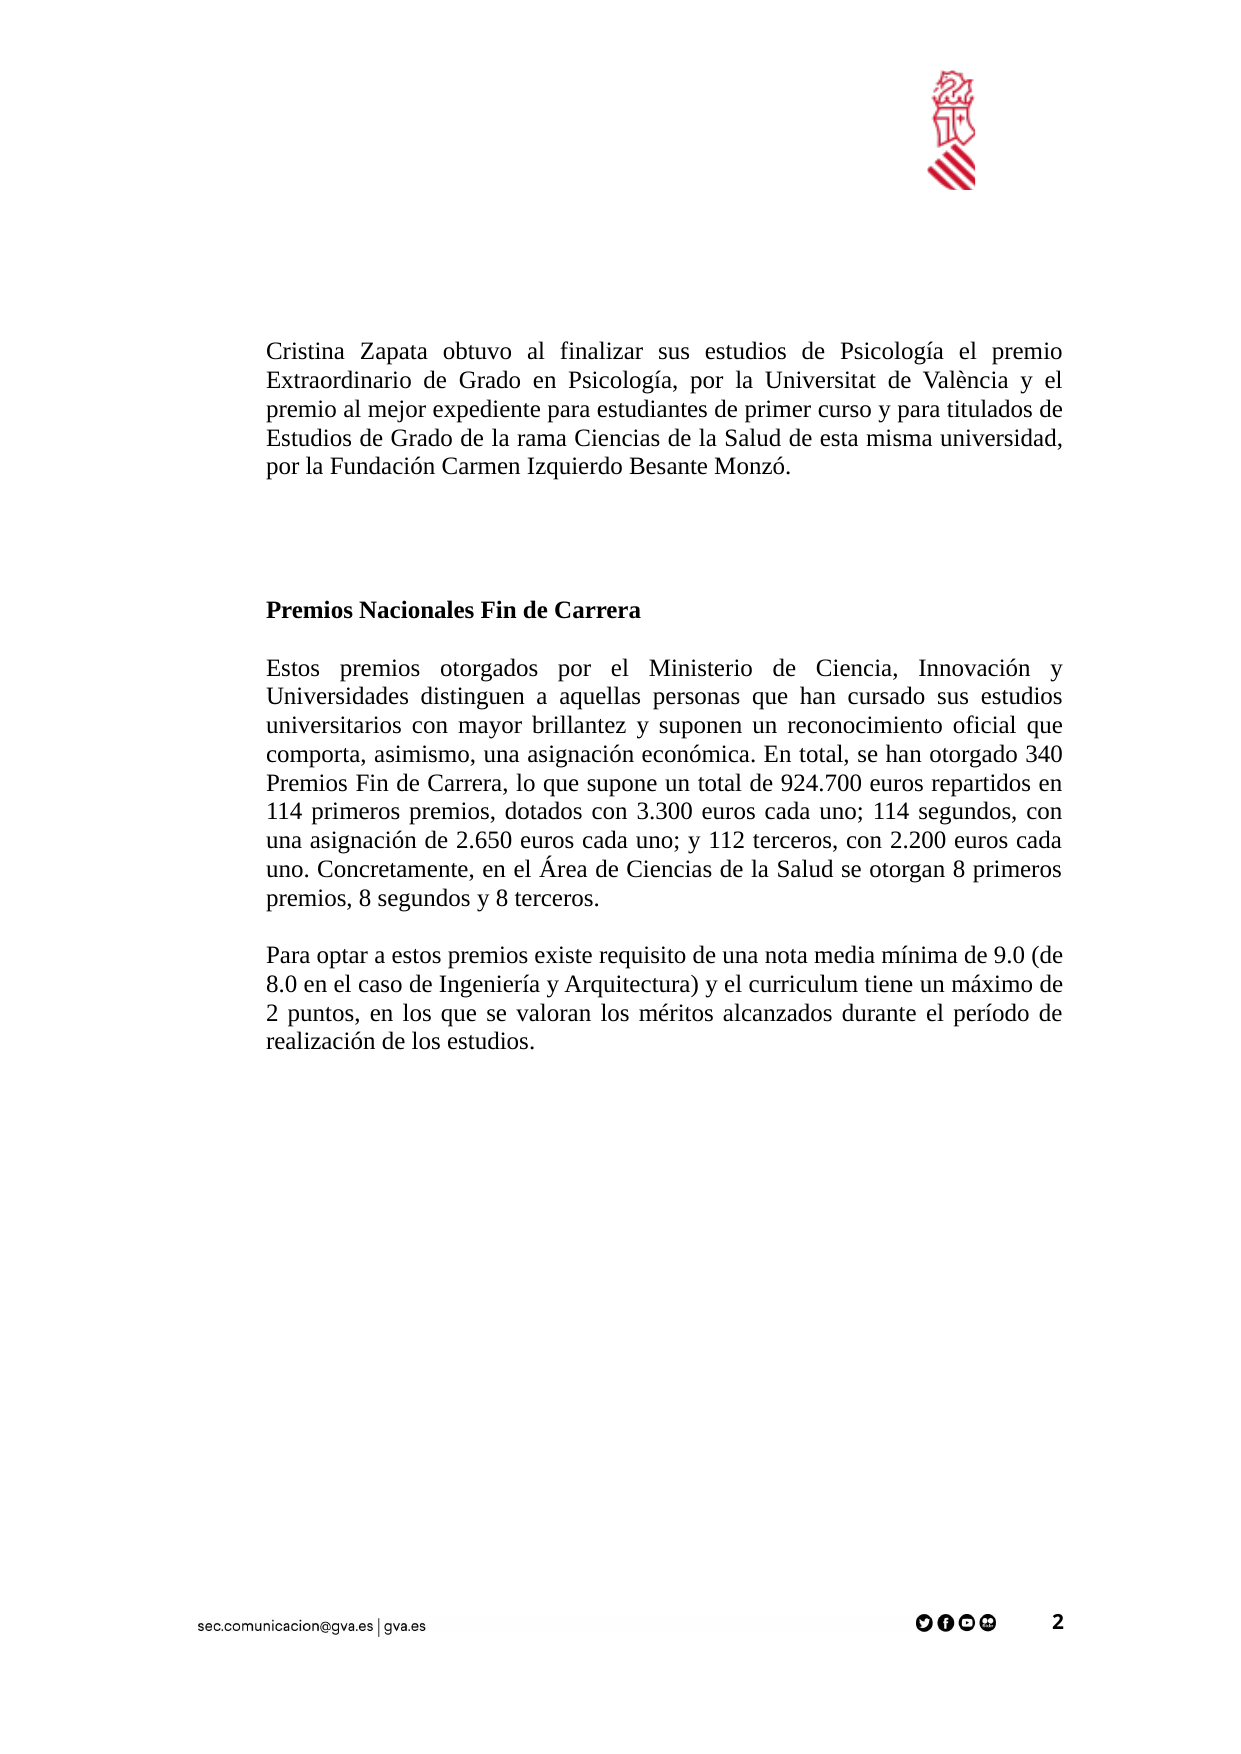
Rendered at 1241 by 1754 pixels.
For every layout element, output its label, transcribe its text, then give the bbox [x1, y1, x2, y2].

text Estos premios otorgados por el Ministerio de Ciencia, Innovación y Universidades distinguen a aquellas personas que han cursado sus estudios universitarios con mayor brillantez y suponen un reconocimiento oficial que comporta, asimismo, una asignación económica. En total, se han otorgado 340 Premios Fin de Carrera, lo que supone un total de 924.700 euros repartidos en 114 primeros premios, dotados con 3.300 euros cada uno; 114 segundos, con una asignación de 2.650 euros cada uno; y 112 terceros, con 2.200 euros cada uno. Concretamente, en el Área de Ciencias de la Salud se otorgan 8 primeros premios, 8 segundos y 8 terceros. [266, 653, 1064, 911]
picture [198, 1614, 996, 1637]
text Premios Nacionales Fin de Carrera [266, 595, 1064, 624]
text Para optar a estos premios existe requisito de una nota media mínima de 9.0 (de 8.0 en el caso de Ingeniería y Arquitectura) y el curriculum tiene un máximo de 2 puntos, en los que se valoran los méritos alcanzados durante el período de realización de los estudios. [266, 940, 1064, 1055]
text Cristina Zapata obtuvo al finalizar sus estudios de Psicología el premio Extraordinario de Grado en Psicología, por la Universitat de València y el premio al mejor expediente para estudiantes de primer curso y para titulados de Estudios de Grado de la rama Ciencias de la Salud de esta misma universidad, por la Fundación Carmen Izquierdo Besante Monzó. [266, 336, 1064, 480]
